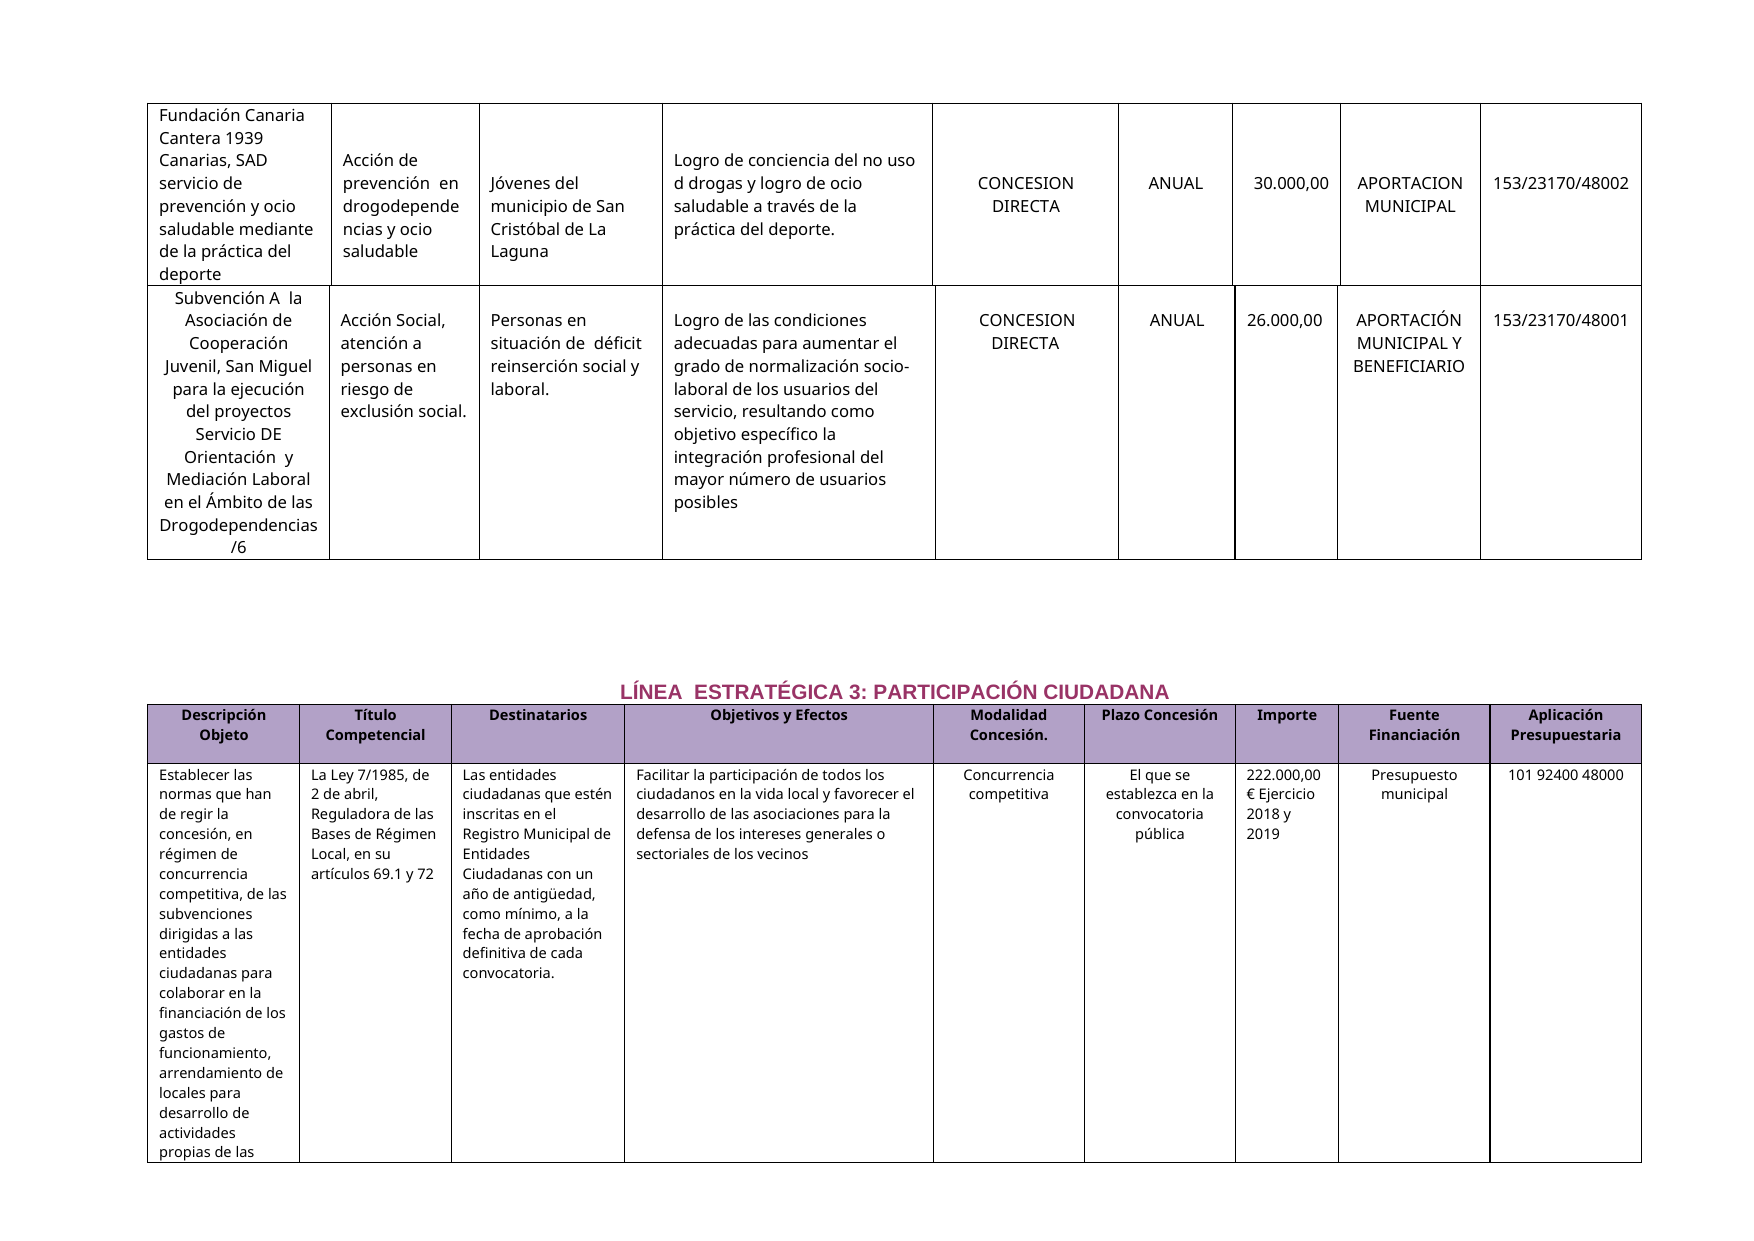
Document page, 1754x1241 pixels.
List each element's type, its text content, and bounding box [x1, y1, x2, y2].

table_cell Establecer las normas que han de regir la concesión, en régimen de concurrencia competitiva, de las subvenciones dirigidas a las entidades ciudadanas para colaborar en la financiación de los gastos de funcionamiento, arrendamiento de locales para desarrollo de actividades propias de las [148, 764, 299, 1162]
table_header 153/23170/48002 [1481, 104, 1641, 285]
table_cell Acción Social, atención a personas en riesgo de exclusión social. [330, 286, 479, 559]
table_cell Concurrencia competitiva [934, 764, 1084, 1162]
table_cell CONCESION DIRECTA [936, 286, 1118, 559]
table_cell Las entidades ciudadanas que estén inscritas en el Registro Municipal de Entidades Ciudadanas con un año de antigüedad, como mínimo, a la fecha de aprobación definitiva de cada convocatoria. [452, 764, 624, 1162]
table_header 30.000,00 [1233, 104, 1340, 285]
table_header Destinatarios [452, 705, 624, 763]
table_cell El que se establezca en la convocatoria pública [1085, 764, 1235, 1162]
table_header Logro de conciencia del no uso d drogas y logro de ocio saludable a través de la práctica del deporte. [663, 104, 932, 285]
table_cell Presupuesto municipal [1339, 764, 1489, 1162]
text LÍNEA ESTRATÉGICA 3: PARTICIPACIÓN CIUDADANA [148, 680, 1642, 704]
table_cell Personas en situación de déficit reinserción social y laboral. [480, 286, 662, 559]
table_header Jóvenes del municipio de San Cristóbal de La Laguna [480, 104, 662, 285]
table_cell 222.000,00€ Ejercicio 2018 y 2019 [1236, 764, 1338, 1162]
table_header APORTACION MUNICIPAL [1341, 104, 1480, 285]
table_header CONCESION DIRECTA [933, 104, 1118, 285]
table_header Objetivos y Efectos [625, 705, 933, 763]
table_header Fundación Canaria Cantera 1939 Canarias, SAD servicio de prevención y ocio saludable mediante de la práctica del deporte [148, 104, 331, 285]
table_cell 101 92400 48000 [1491, 764, 1641, 1162]
table_cell APORTACIÓN MUNICIPAL Y BENEFICIARIO [1338, 286, 1480, 559]
table_cell Logro de las condiciones adecuadas para aumentar el grado de normalización socio-laboral de los usuarios del servicio, resultando como objetivo específico la integración profesional del mayor número de usuarios posibles [663, 286, 935, 559]
table_header Fuente Financiación [1339, 705, 1489, 763]
table_cell La Ley 7/1985, de 2 de abril, Reguladora de las Bases de Régimen Local, en su artículos 69.1 y 72 [300, 764, 451, 1162]
table_cell 26.000,00 [1236, 286, 1337, 559]
table_header Acción de prevención en drogodependencias y ocio saludable [332, 104, 479, 285]
table_header Plazo Concesión [1085, 705, 1235, 763]
table_header Importe [1236, 705, 1338, 763]
table_cell 153/23170/48001 [1481, 286, 1641, 559]
table_cell Facilitar la participación de todos los ciudadanos en la vida local y favorecer el desarrollo de las asociaciones para la defensa de los intereses generales o sectoriales de los vecinos [625, 764, 933, 1162]
table_header Descripción Objeto [148, 705, 299, 763]
table_header Título Competencial [300, 705, 451, 763]
table_cell Subvención A la Asociación de Cooperación Juvenil, San Miguel para la ejecución del proyectos Servicio DE Orientación y Mediación Laboral en el Ámbito de las Drogodependencias/6 [148, 286, 329, 559]
table_cell ANUAL [1119, 286, 1234, 559]
table_header Aplicación Presupuestaria [1491, 705, 1641, 763]
table_header Modalidad Concesión. [934, 705, 1084, 763]
table_header ANUAL [1119, 104, 1232, 285]
